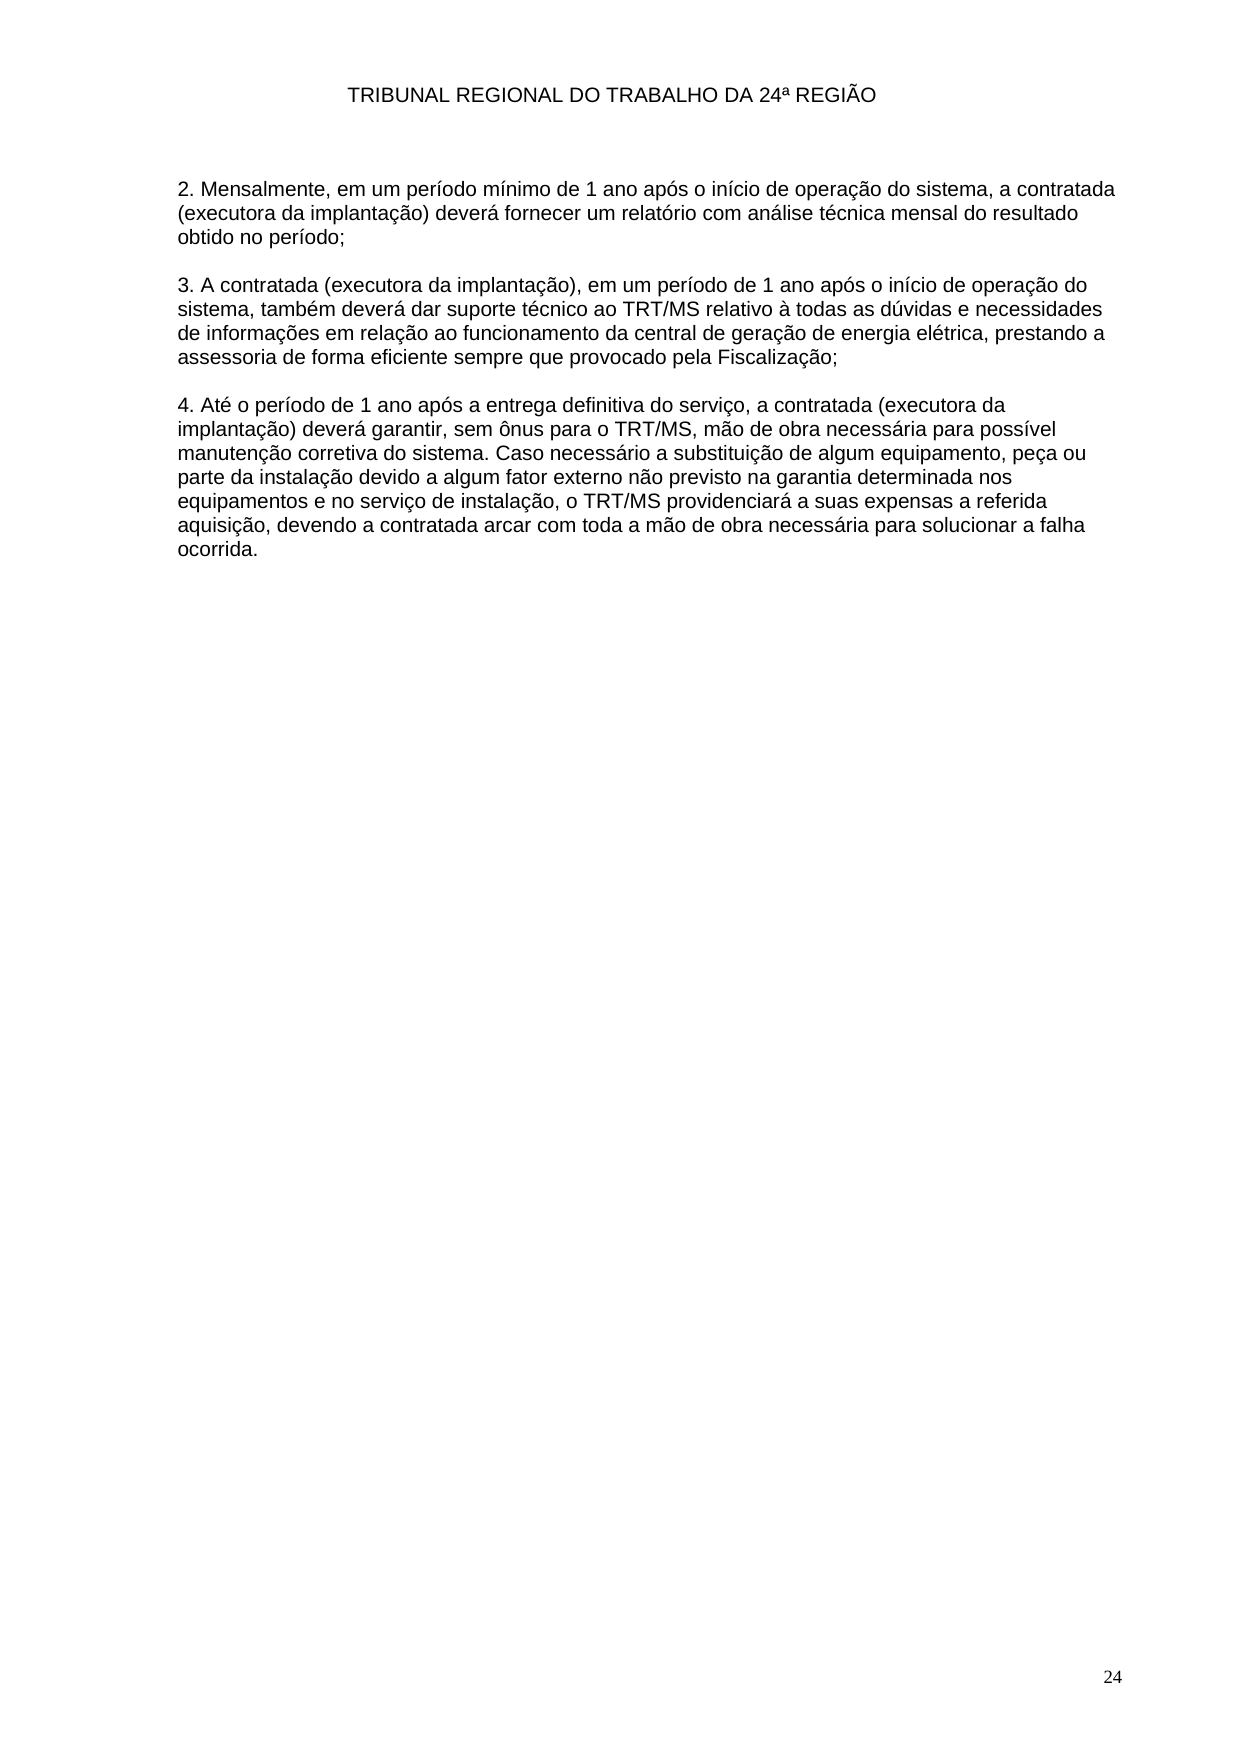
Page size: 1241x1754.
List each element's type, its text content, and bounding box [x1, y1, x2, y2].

text 2. Mensalmente, em um período mínimo de 1 ano após o início de operação do sistema, a contratada (executora da implantação) deverá fornecer um relatório com análise técnica mensal do resultado obtido no período; [177, 177, 1122, 249]
text 4. Até o período de 1 ano após a entrega definitiva do serviço, a contratada (executora da implantação) deverá garantir, sem ônus para o TRT/MS, mão de obra necessária para possível manutenção corretiva do sistema. Caso necessário a substituição de algum equipamento, peça ou parte da instalação devido a algum fator externo não previsto na garantia determinada nos equipamentos e no serviço de instalação, o TRT/MS providenciará a suas expensas a referida aquisição, devendo a contratada arcar com toda a mão de obra necessária para solucionar a falha ocorrida. [177, 393, 1122, 561]
text 3. A contratada (executora da implantação), em um período de 1 ano após o início de operação do sistema, também deverá dar suporte técnico ao TRT/MS relativo à todas as dúvidas e necessidades de informações em relação ao funcionamento da central de geração de energia elétrica, prestando a assessoria de forma eficiente sempre que provocado pela Fiscalização; [177, 273, 1122, 369]
